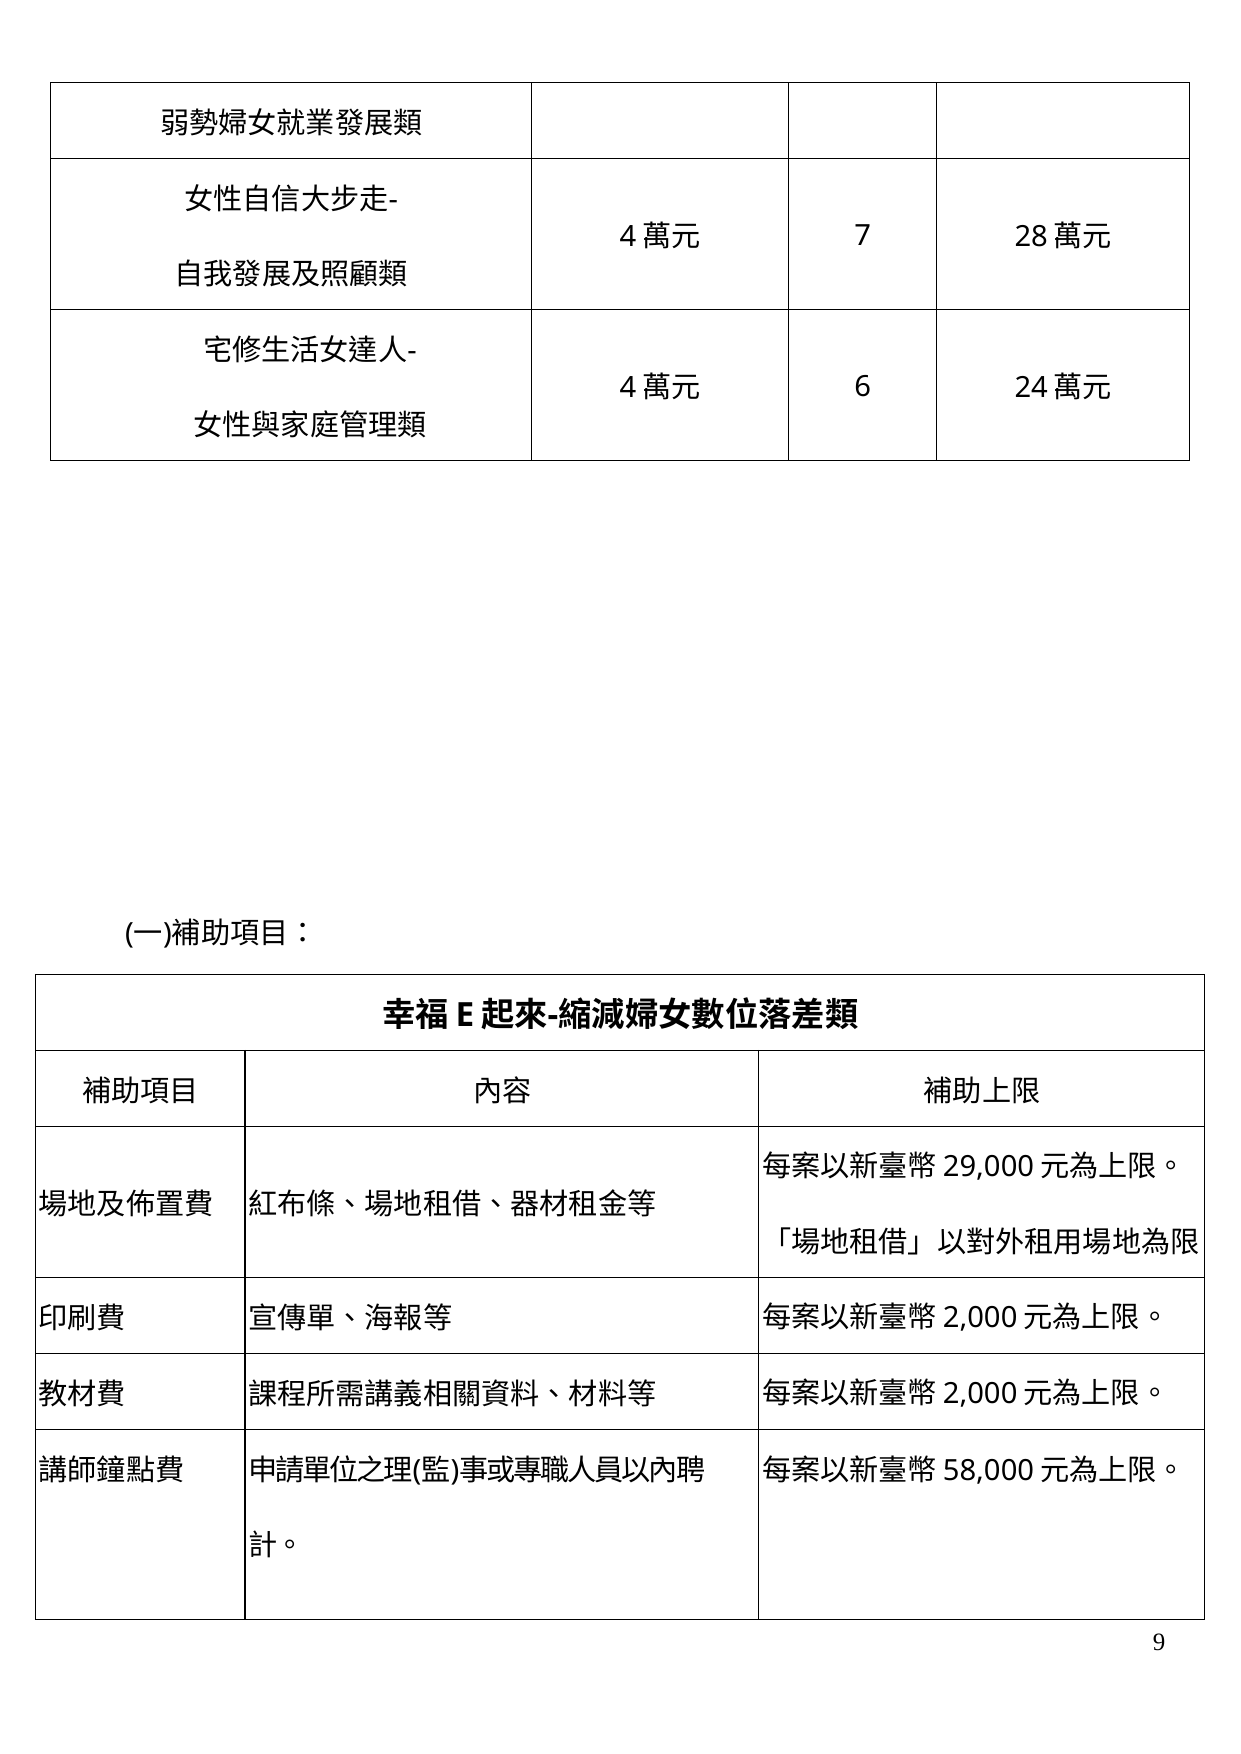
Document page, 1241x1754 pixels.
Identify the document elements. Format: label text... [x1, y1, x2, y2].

table_cell 場地及佈置費 [36, 1127, 244, 1277]
text (一)補助項目： [125, 893, 1165, 968]
table_cell 7 [789, 159, 936, 309]
table_cell [789, 83, 936, 158]
table_cell [532, 83, 788, 158]
table_cell 教材費 [36, 1354, 244, 1429]
table_header 幸福E起來-縮減婦女數位落差類 [36, 975, 1204, 1050]
table_cell 講師鐘點費 [36, 1430, 244, 1618]
table_cell 補助上限 [759, 1051, 1204, 1126]
table_cell [937, 83, 1189, 158]
table_cell 女性自信大步走- 自我發展及照顧類 [51, 159, 531, 309]
table_cell 弱勢婦女就業發展類 [51, 83, 531, 158]
table_cell 每案以新臺幣58,000元為上限。 [759, 1430, 1204, 1618]
table_cell 宣傳單、海報等 [246, 1278, 758, 1353]
table_cell 內容 [246, 1051, 758, 1126]
table_cell 每案以新臺幣29,000元為上限。 「場地租借」以對外租用場地為限 [759, 1127, 1204, 1277]
table_cell 28萬元 [937, 159, 1189, 309]
table_cell 4萬元 [532, 159, 788, 309]
table_cell 4萬元 [532, 310, 788, 460]
table_cell 每案以新臺幣2,000元為上限。 [759, 1354, 1204, 1429]
table_cell 宅修生活女達人- 女性與家庭管理類 [51, 310, 531, 460]
table_cell 補助項目 [36, 1051, 244, 1126]
table_cell 6 [789, 310, 936, 460]
table_cell 課程所需講義相關資料、材料等 [246, 1354, 758, 1429]
table_cell 紅布條、場地租借、器材租金等 [246, 1127, 758, 1277]
table_cell 24萬元 [937, 310, 1189, 460]
table_cell 印刷費 [36, 1278, 244, 1353]
table_cell 申請單位之理(監)事或專職人員以內聘計。 [246, 1430, 758, 1618]
table_cell 每案以新臺幣2,000元為上限。 [759, 1278, 1204, 1353]
